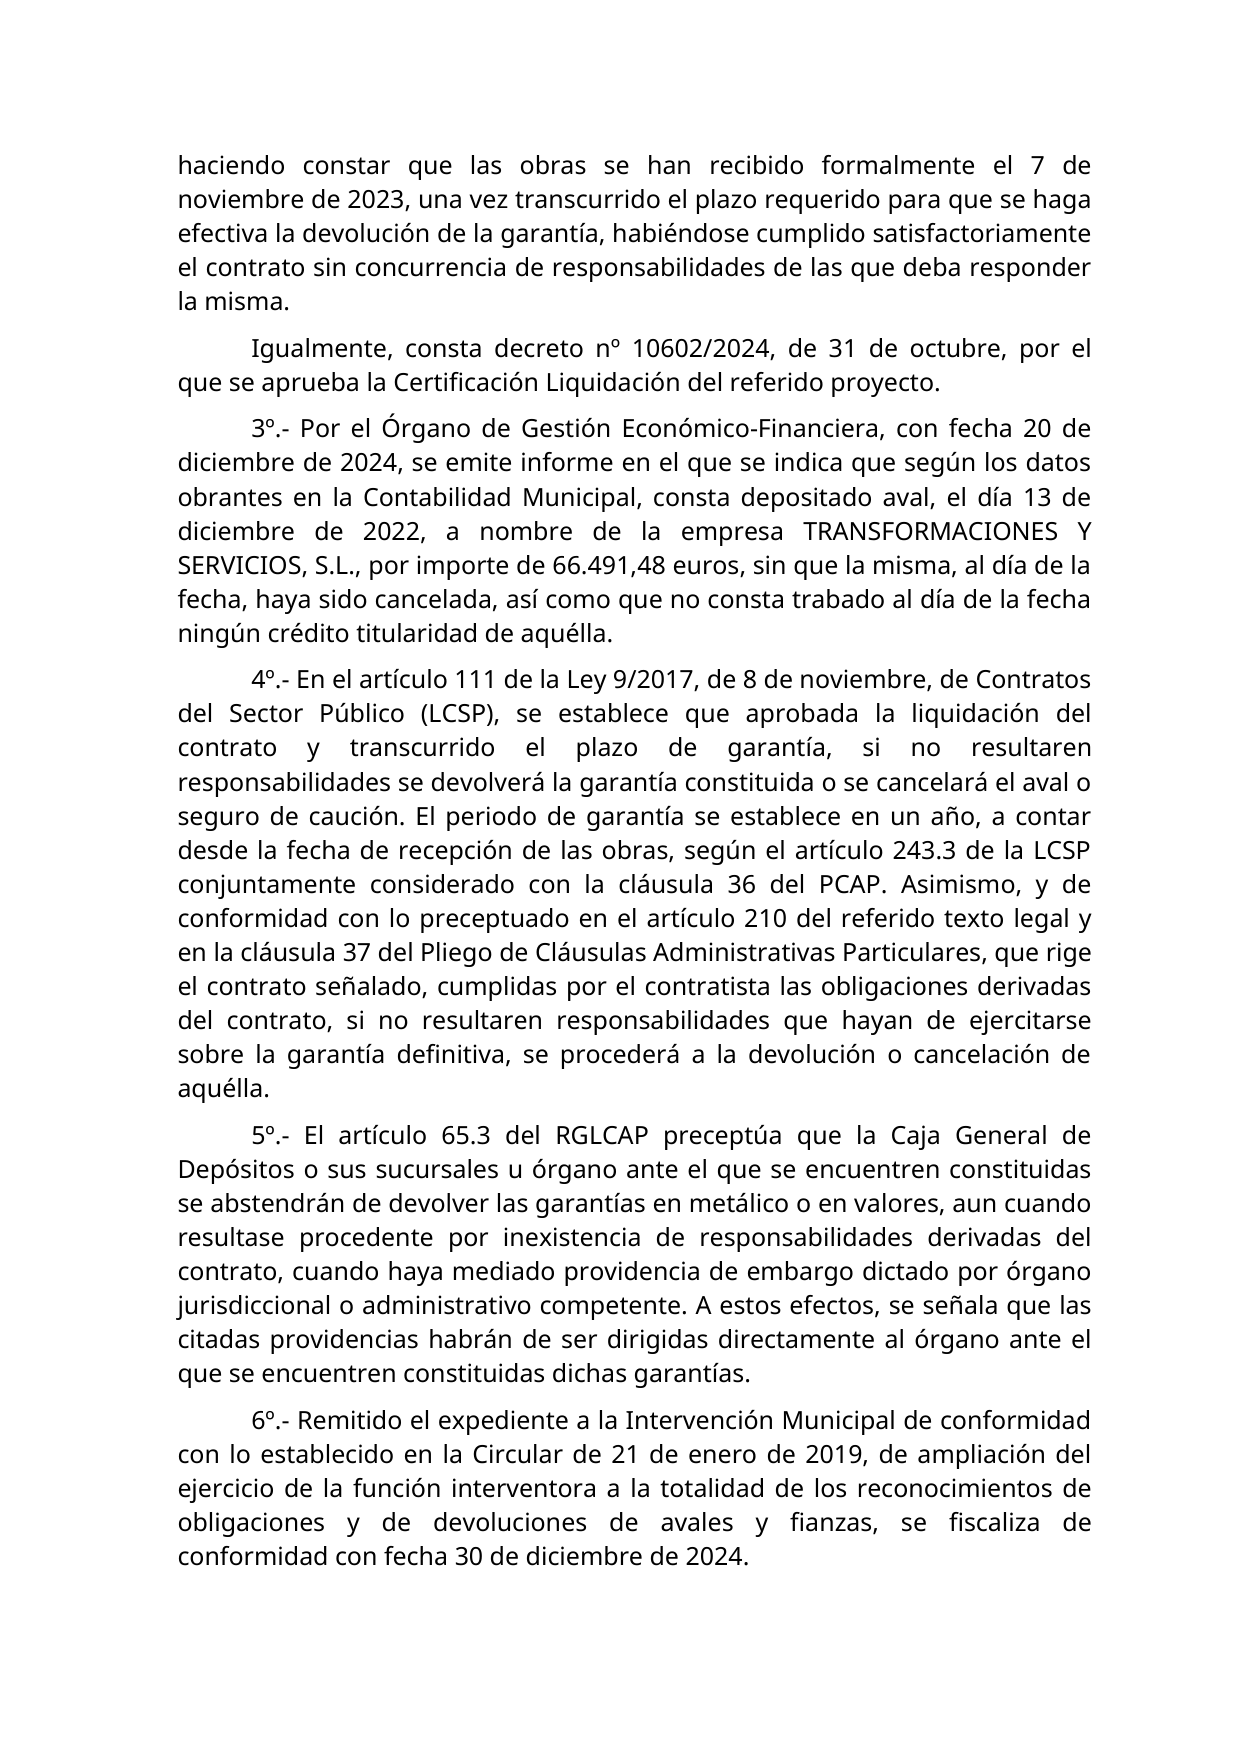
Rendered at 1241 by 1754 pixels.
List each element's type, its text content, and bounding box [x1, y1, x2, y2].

text haciendo constar que las obras se han recibido formalmente el 7 de noviembre de 2023, una vez transcurrido el plazo requerido para que se haga efectiva la devolución de la garantía, habiéndose cumplido satisfactoriamente el contrato sin concurrencia de responsabilidades de las que deba responder la misma. [177, 148, 1093, 318]
text 6º.- Remitido el expediente a la Intervención Municipal de conformidad con lo establecido en la Circular de 21 de enero de 2019, de ampliación del ejercicio de la función interventora a la totalidad de los reconocimientos de obligaciones y de devoluciones de avales y fianzas, se fiscaliza de conformidad con fecha 30 de diciembre de 2024. [177, 1402, 1093, 1573]
text 3º.- Por el Órgano de Gestión Económico-Financiera, con fecha 20 de diciembre de 2024, se emite informe en el que se indica que según los datos obrantes en la Contabilidad Municipal, consta depositado aval, el día 13 de diciembre de 2022, a nombre de la empresa TRANSFORMACIONES Y SERVICIOS, S.L., por importe de 66.491,48 euros, sin que la misma, al día de la fecha, haya sido cancelada, así como que no consta trabado al día de la fecha ningún crédito titularidad de aquélla. [177, 411, 1093, 649]
text 5º.- El artículo 65.3 del RGLCAP preceptúa que la Caja General de Depósitos o sus sucursales u órgano ante el que se encuentren constituidas se abstendrán de devolver las garantías en metálico o en valores, aun cuando resultase procedente por inexistencia de responsabilidades derivadas del contrato, cuando haya mediado providencia de embargo dictado por órgano jurisdiccional o administrativo competente. A estos efectos, se señala que las citadas providencias habrán de ser dirigidas directamente al órgano ante el que se encuentren constituidas dichas garantías. [177, 1117, 1093, 1390]
text 4º.- En el artículo 111 de la Ley 9/2017, de 8 de noviembre, de Contratos del Sector Público (LCSP), se establece que aprobada la liquidación del contrato y transcurrido el plazo de garantía, si no resultaren responsabilidades se devolverá la garantía constituida o se cancelará el aval o seguro de caución. El periodo de garantía se establece en un año, a contar desde la fecha de recepción de las obras, según el artículo 243.3 de la LCSP conjuntamente considerado con la cláusula 36 del PCAP. Asimismo, y de conformidad con lo preceptuado en el artículo 210 del referido texto legal y en la cláusula 37 del Pliego de Cláusulas Administrativas Particulares, que rige el contrato señalado, cumplidas por el contratista las obligaciones derivadas del contrato, si no resultaren responsabilidades que hayan de ejercitarse sobre la garantía definitiva, se procederá a la devolución o cancelación de aquélla. [177, 662, 1093, 1105]
text Igualmente, consta decreto nº 10602/2024, de 31 de octubre, por el que se aprueba la Certificación Liquidación del referido proyecto. [177, 330, 1093, 398]
